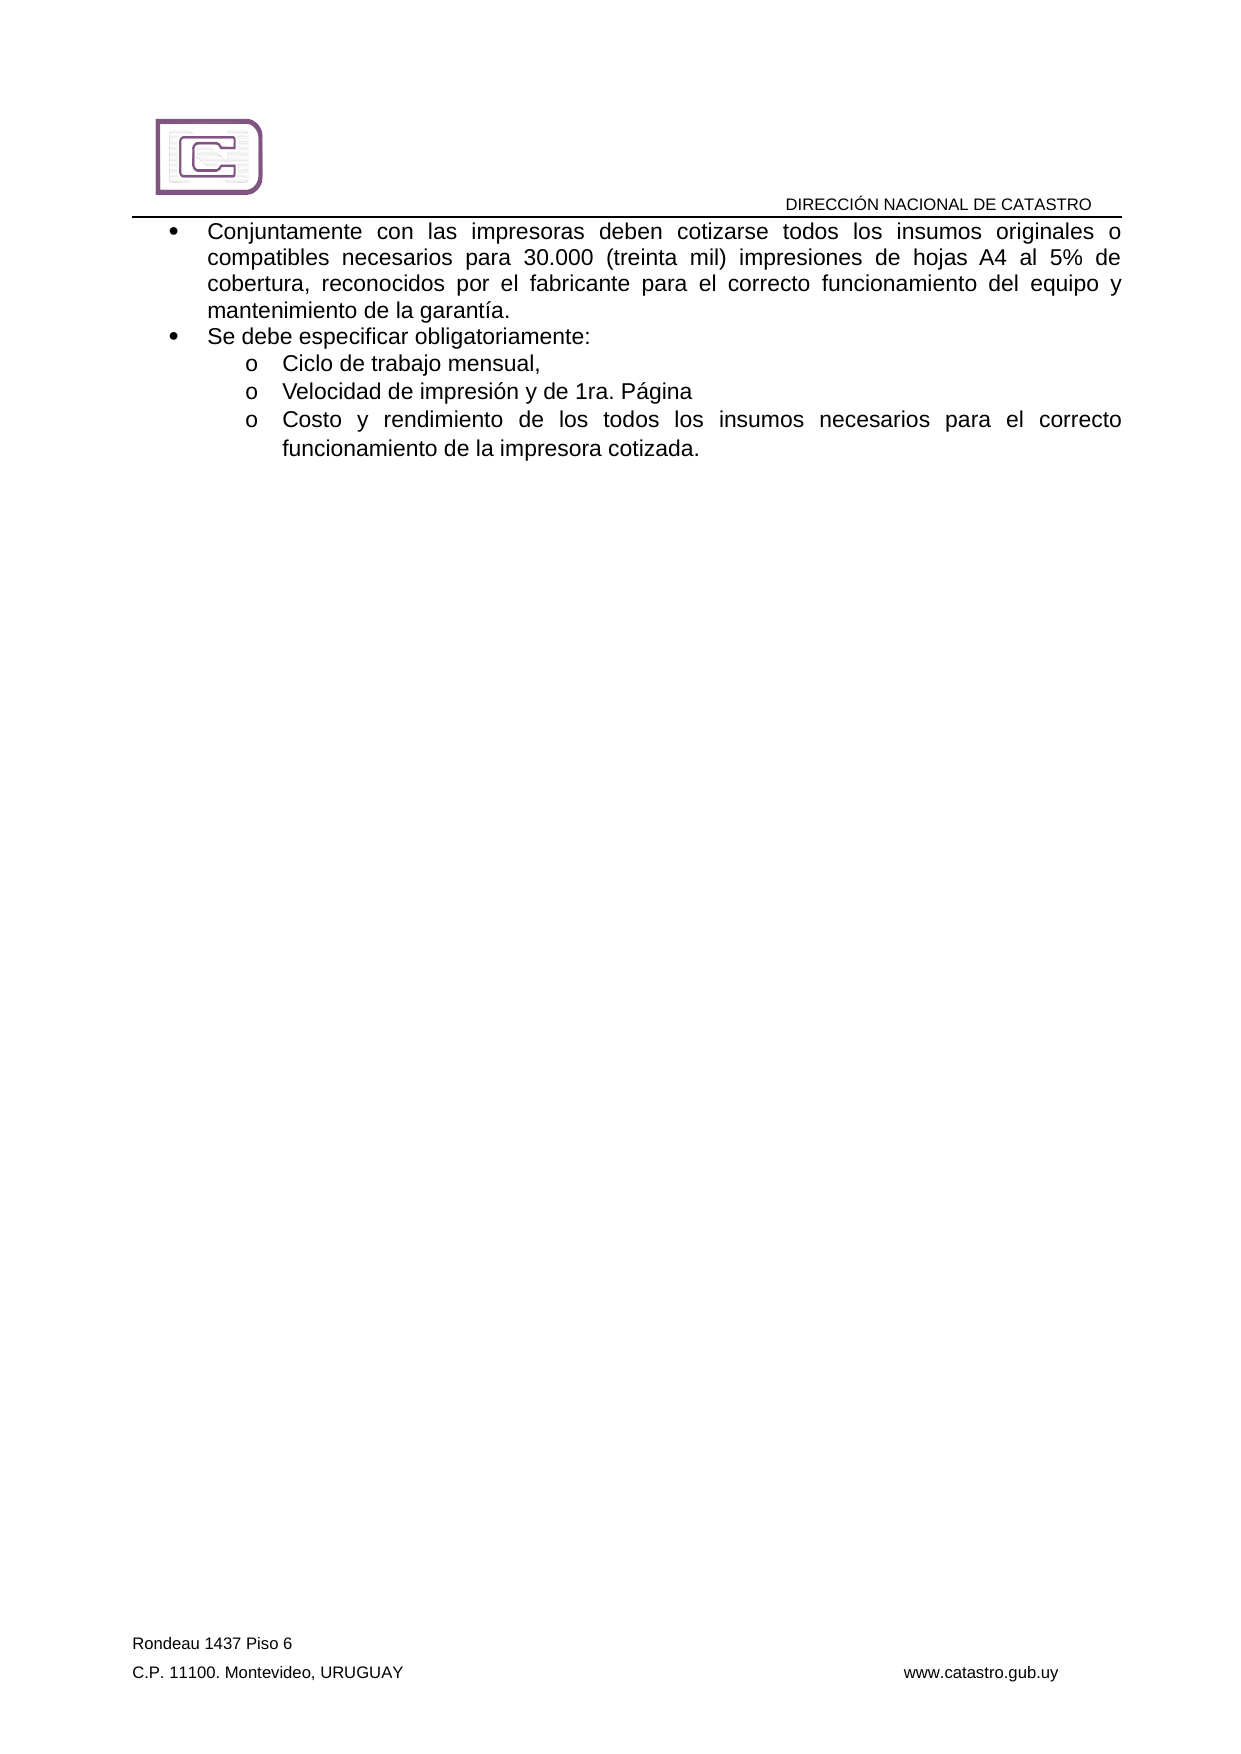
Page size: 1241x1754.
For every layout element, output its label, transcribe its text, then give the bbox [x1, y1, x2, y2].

list Conjuntamente con las impresoras deben cotizarse todos los insumos originales o compatibles necesarios para 30.000 (treinta mil) impresiones de hojas A4 al 5% de cobertura, reconocidos por el fabricante para el correcto funcionamiento del equipo y mantenimiento de la garantía. [169, 218, 1122, 323]
list Costo y rendimiento de los todos los insumos necesarios para el correcto funcionamiento de la impresora cotizada. [244, 406, 1122, 461]
list Velocidad de impresión y de 1ra. Página [244, 378, 1122, 406]
list Se debe especificar obligatoriamente: [169, 323, 1122, 349]
list Ciclo de trabajo mensual, [244, 349, 1122, 378]
